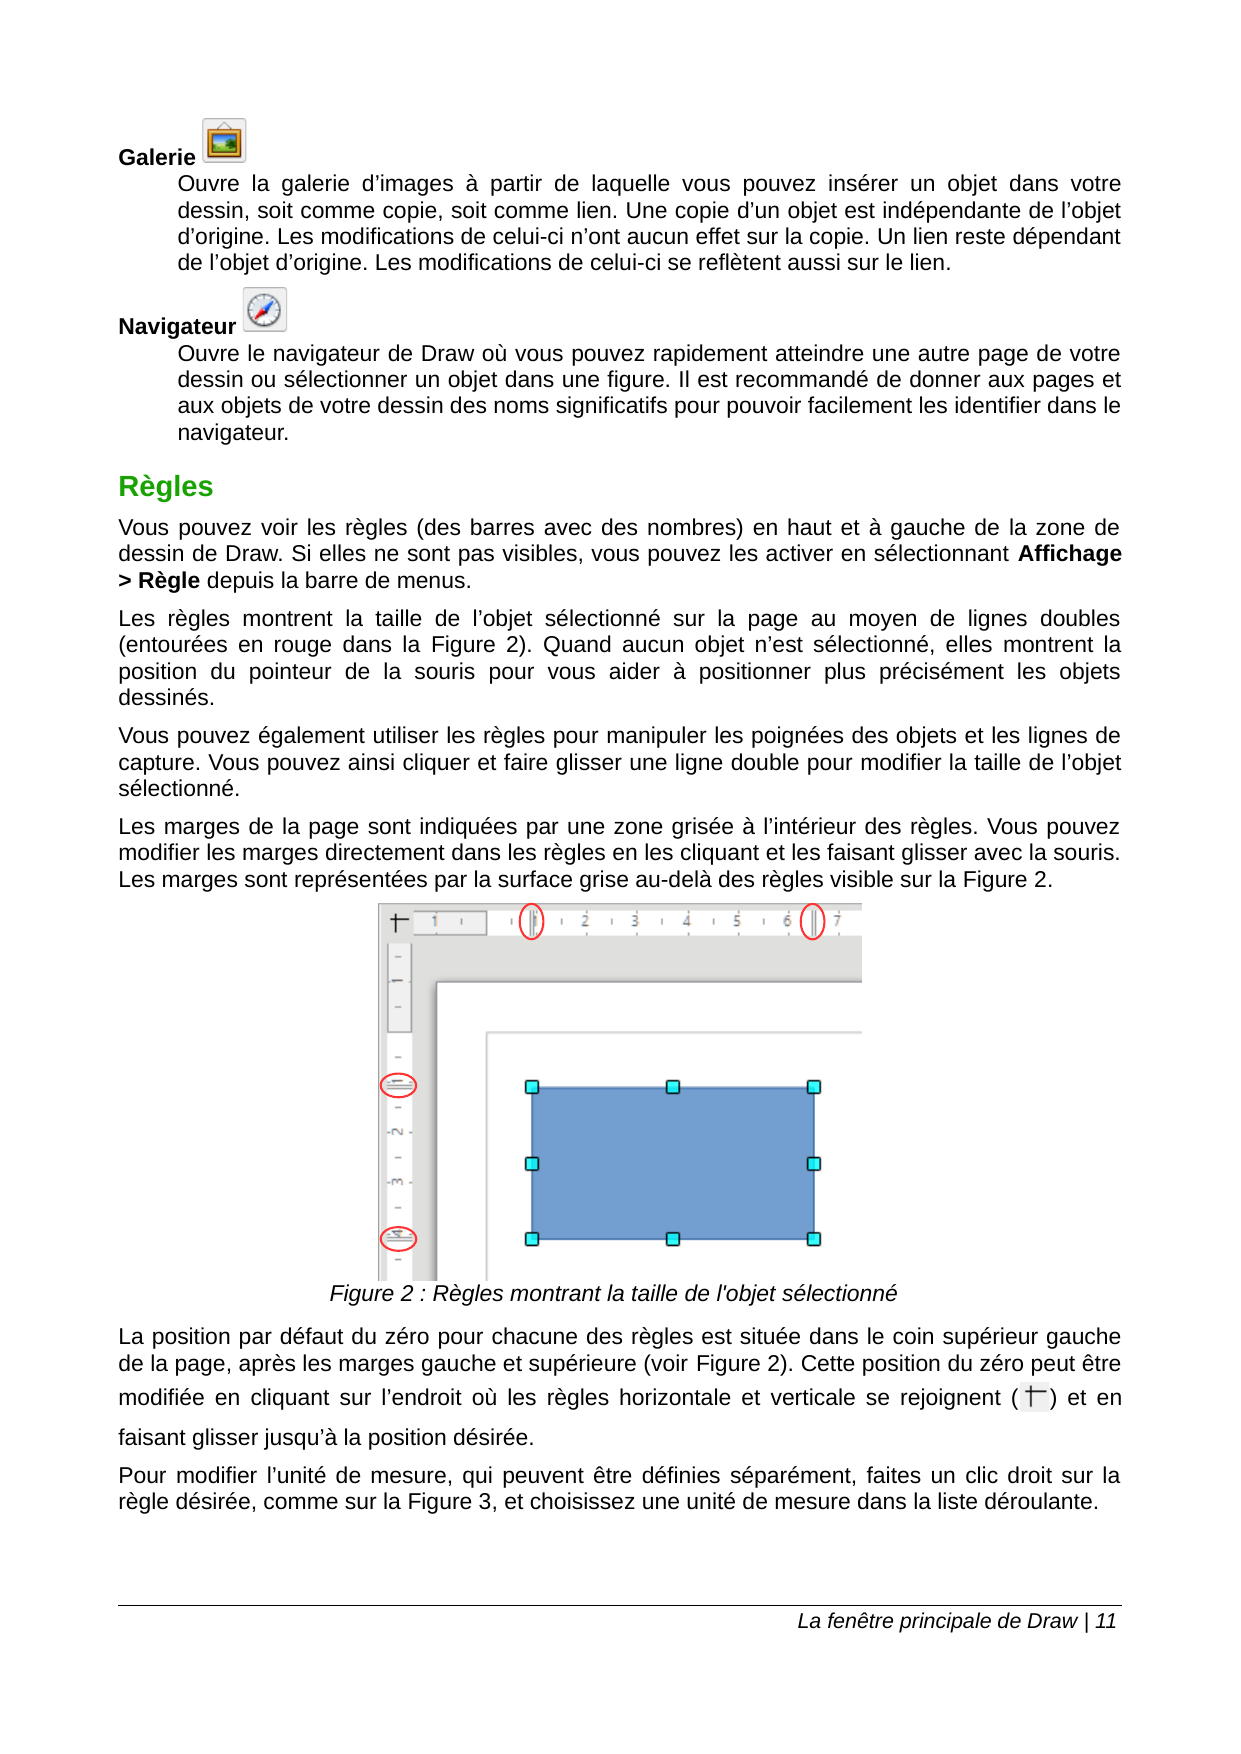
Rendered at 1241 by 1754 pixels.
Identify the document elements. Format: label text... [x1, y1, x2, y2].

subtitle Règles [118, 469, 1122, 502]
text Ouvre le navigateur de Draw où vous pouvez rapidement atteindre une autre page de votre dessin ou sélectionner un objet dans une figure. Il est recommandé de donner aux pages et aux objets de votre dessin des noms significatifs pour pouvoir facilement les identifier dans le navigateur. [177, 340, 1122, 445]
picture [1019, 1382, 1050, 1412]
text Les marges de la page sont indiquées par une zone grisée à l’intérieur des règles. Vous pouvez modifier les marges directement dans les règles en les cliquant et les faisant glisser avec la souris. Les marges sont représentées par la surface grise au-delà des règles visible sur la Figure 2. [118, 813, 1122, 892]
picture [202, 118, 247, 163]
text Pour modifier l’unité de mesure, qui peuvent être définies séparément, faites un clic droit sur la règle désirée, comme sur la Figure 3, et choisissez une unité de mesure dans la liste déroulante. [118, 1462, 1122, 1514]
text Vous pouvez également utiliser les règles pour manipuler les poignées des objets et les lignes de capture. Vous pouvez ainsi cliquer et faire glisser une ligne double pour modifier la taille de l’objet sélectionné. [118, 722, 1122, 801]
text Galerie [118, 118, 1122, 170]
picture [378, 903, 862, 1281]
picture [521, 905, 542, 938]
text Les règles montrent la taille de l’objet sélectionné sur la page au moyen de lignes doubles (entourées en rouge dans la Figure 2). Quand aucun objet n’est sélectionné, elles montrent la position du pointeur de la souris pour vous aider à positionner plus précisément les objets dessinés. [118, 605, 1122, 710]
picture [242, 287, 288, 332]
picture [802, 906, 823, 938]
text Navigateur [118, 287, 1122, 340]
text Ouvre la galerie d’images à partir de laquelle vous pouvez insérer un objet dans votre dessin, soit comme copie, soit comme lien. Une copie d’un objet est indépendante de l’objet d’origine. Les modifications de celui-ci n’ont aucun effet sur la copie. Un lien reste dépendant de l’objet d’origine. Les modifications de celui-ci se reflètent aussi sur le lien. [177, 170, 1122, 276]
text Vous pouvez voir les règles (des barres avec des nombres) en haut et à gauche de la zone de dessin de Draw. Si elles ne sont pas visibles, vous pouvez les activer en sélectionnant Affichage > Règle depuis la barre de menus. [118, 514, 1122, 593]
text Figure 2 : Règles montrant la taille de l'objet sélectionné [329, 904, 911, 1307]
text La position par défaut du zéro pour chacune des règles est située dans le coin supérieur gauche de la page, après les marges gauche et supérieure (voir Figure 2). Cette position du zéro peut être modifiée en cliquant sur l’endroit où les règles horizontale et verticale se rejoignent () et en faisant glisser jusqu’à la position désirée. [118, 1323, 1122, 1450]
